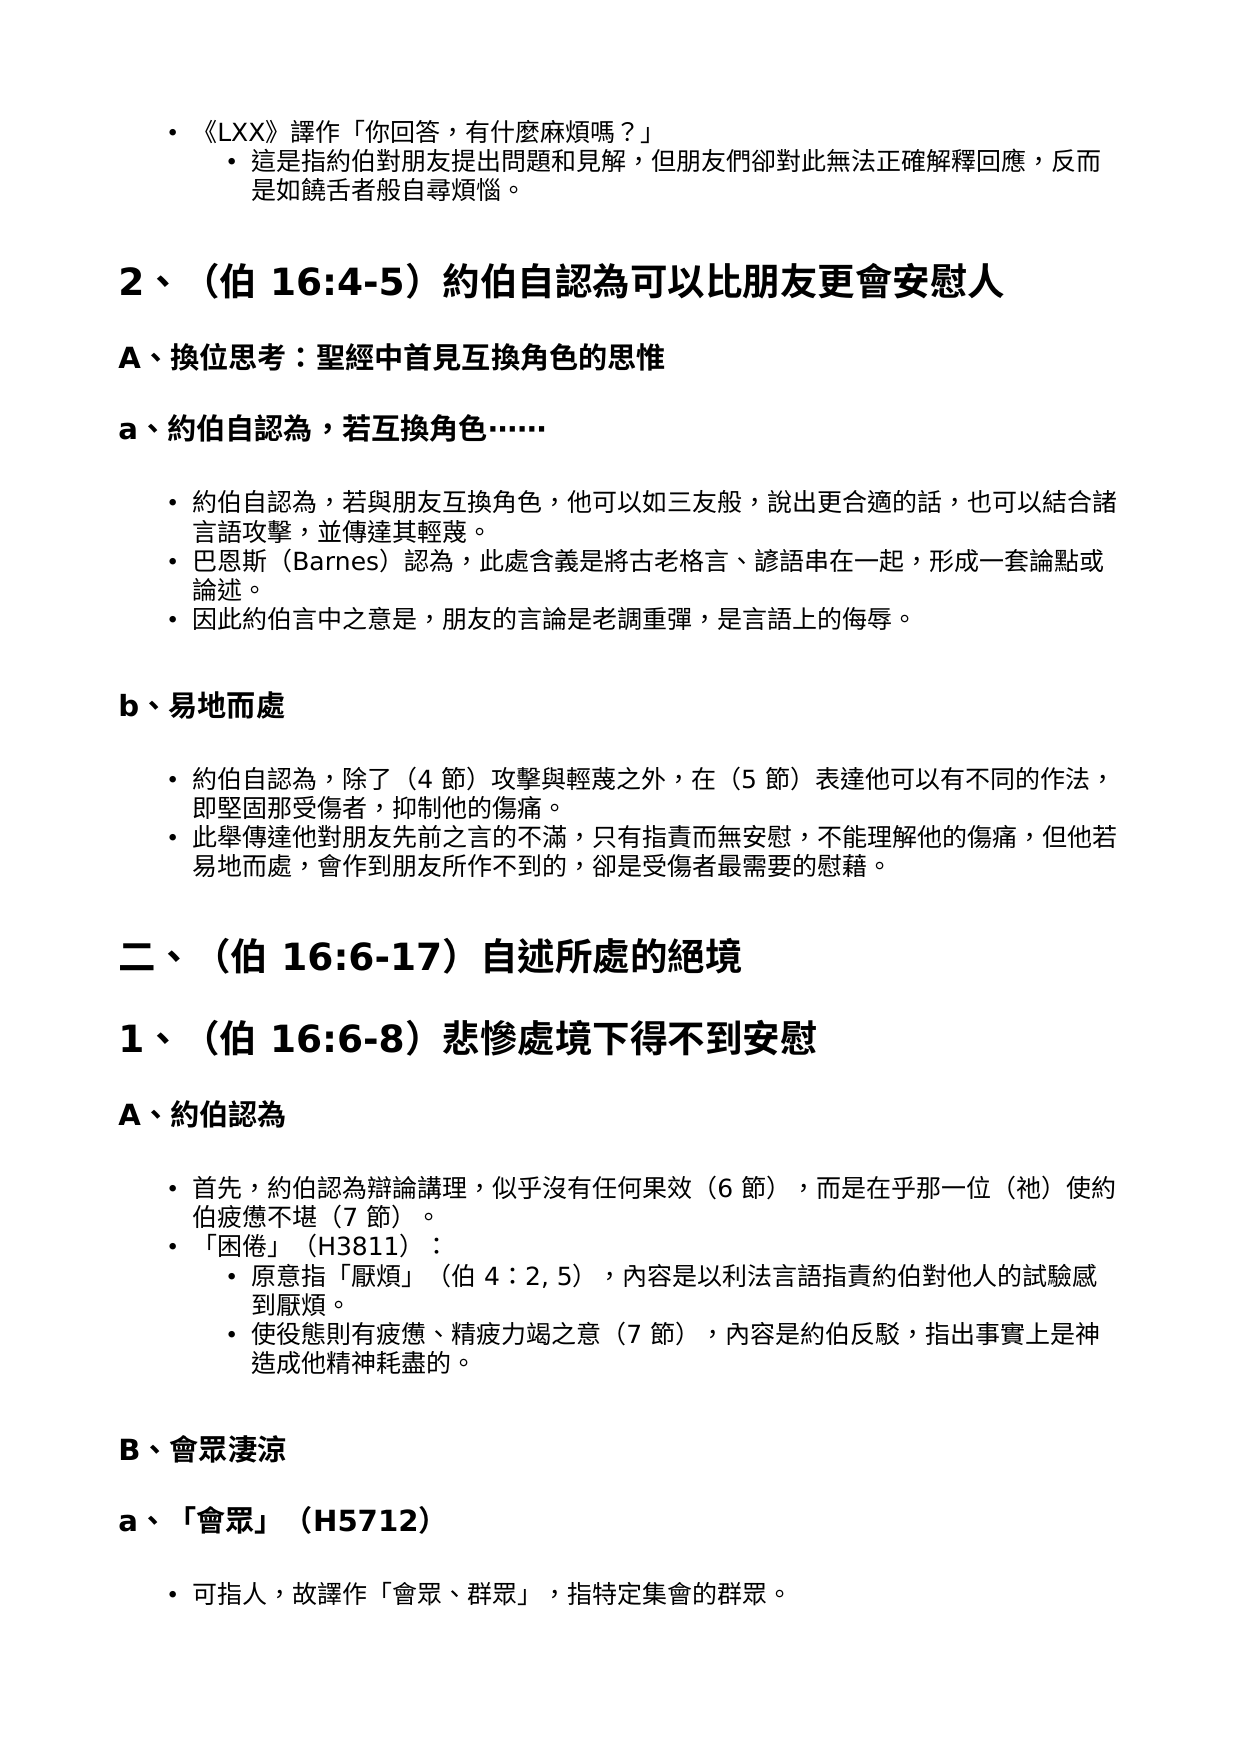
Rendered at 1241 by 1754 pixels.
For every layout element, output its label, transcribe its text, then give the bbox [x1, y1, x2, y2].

subtitle B、會眾淒涼 [118, 1433, 1122, 1467]
list 「困倦」（H3811）： [177, 1233, 1122, 1262]
list 《LXX》譯作「你回答，有什麼麻煩嗎？」 [177, 118, 1122, 147]
list 使役態則有疲憊、精疲力竭之意（7 節），內容是約伯反駁，指出事實上是神造成他精神耗盡的。 [236, 1320, 1122, 1378]
list 巴恩斯（Barnes）認為，此處含義是將古老格言、諺語串在一起，形成一套論點或論述。 [177, 547, 1122, 605]
list 約伯自認為，除了（4 節）攻擊與輕蔑之外，在（5 節）表達他可以有不同的作法，即堅固那受傷者，抑制他的傷痛。 [177, 765, 1122, 823]
list 可指人，故譯作「會眾、群眾」，指特定集會的群眾。 [177, 1580, 1122, 1609]
subtitle a、「會眾」（H5712） [118, 1504, 1122, 1538]
subtitle 2、（伯 16:4-5）約伯自認為可以比朋友更會安慰人 [118, 260, 1122, 304]
list 因此約伯言中之意是，朋友的言論是老調重彈，是言語上的侮辱。 [177, 605, 1122, 634]
subtitle 1、（伯 16:6-8）悲慘處境下得不到安慰 [118, 1017, 1122, 1061]
list 首先，約伯認為辯論講理，似乎沒有任何果效（6 節），而是在乎那一位（祂）使約伯疲憊不堪（7 節）。 [177, 1174, 1122, 1233]
subtitle A、換位思考：聖經中首見互換角色的思惟 [118, 341, 1122, 375]
list 這是指約伯對朋友提出問題和見解，但朋友們卻對此無法正確解釋回應，反而是如饒舌者般自尋煩惱。 [236, 147, 1122, 206]
subtitle A、約伯認為 [118, 1098, 1122, 1132]
subtitle a、約伯自認為，若互換角色⋯⋯ [118, 413, 1122, 447]
list 約伯自認為，若與朋友互換角色，他可以如三友般，說出更合適的話，也可以結合諸言語攻擊，並傳達其輕蔑。 [177, 489, 1122, 547]
subtitle 二、（伯 16:6-17）自述所處的絕境 [118, 936, 1122, 980]
list 原意指「厭煩」（伯 4：2, 5），內容是以利法言語指責約伯對他人的試驗感到厭煩。 [236, 1262, 1122, 1320]
subtitle b、易地而處 [118, 689, 1122, 723]
list 此舉傳達他對朋友先前之言的不滿，只有指責而無安慰，不能理解他的傷痛，但他若易地而處，會作到朋友所作不到的，卻是受傷者最需要的慰藉。 [177, 823, 1122, 882]
